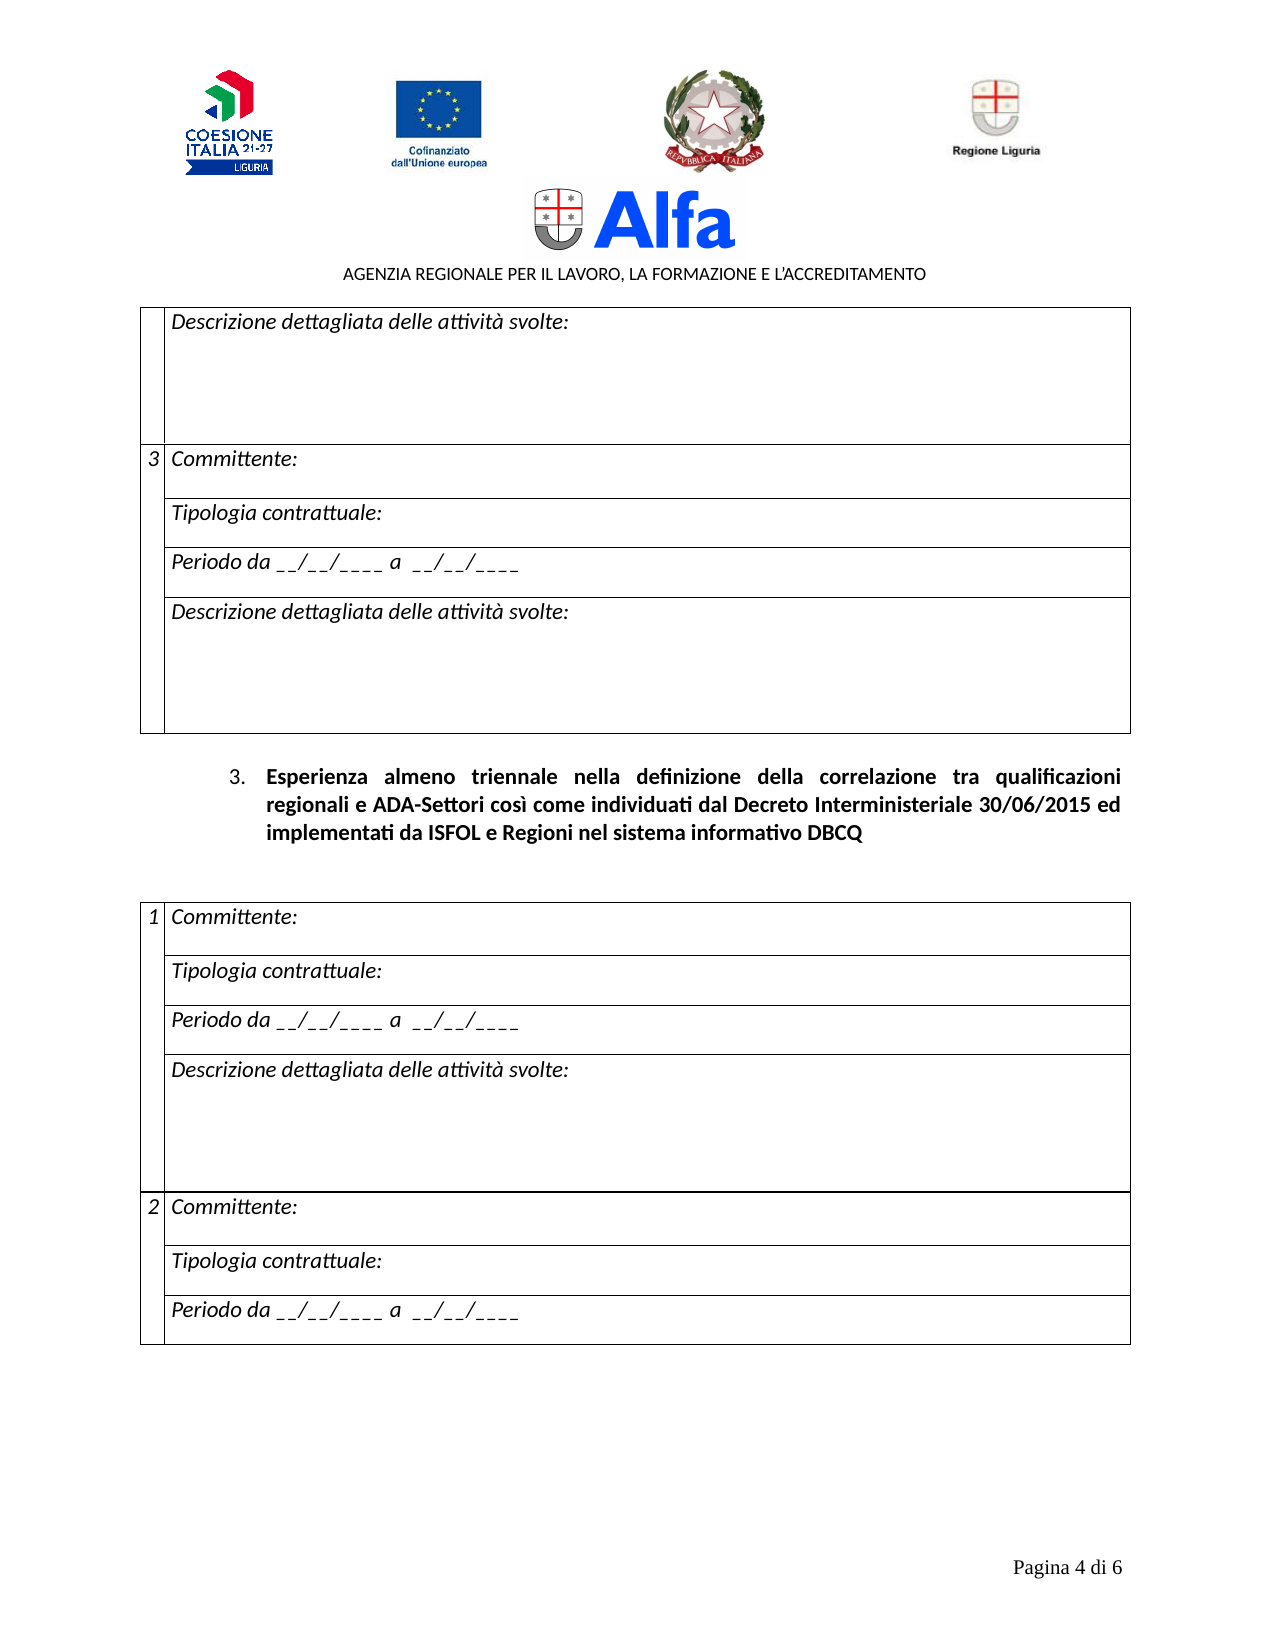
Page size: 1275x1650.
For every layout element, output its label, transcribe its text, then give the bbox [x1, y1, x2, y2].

picture [159, 41, 299, 202]
table_cell Descrizione dettagliata delle attività svolte: [165, 1055, 1130, 1191]
list Esperienza almeno triennale nella definizione della correlazione tra qualificazioni regionali e ADA-Settori così come individuati dal Decreto Interministeriale 30/06/2015 ed implementati da ISFOL e Regioni nel sistema informativo DBCQ [228, 762, 1122, 846]
table_header Committente: [165, 1193, 1130, 1245]
picture [523, 65, 771, 262]
picture [957, 74, 1058, 177]
table_header 3 [141, 445, 164, 733]
table_header Committente: [165, 903, 1130, 955]
table_cell Descrizione dettagliata delle attività svolte: [165, 598, 1130, 733]
table_cell Tipologia contrattuale: [165, 956, 1130, 1005]
table_header 1 [141, 903, 164, 1191]
table_header 2 [141, 1193, 164, 1344]
table_header [141, 308, 164, 443]
table_header Committente: [165, 445, 1130, 497]
table_cell Tipologia contrattuale: [165, 499, 1130, 547]
picture [386, 71, 491, 177]
table_cell Periodo da __/__/____ a __/__/____ [165, 1296, 1130, 1344]
table_cell Tipologia contrattuale: [165, 1246, 1130, 1295]
table_cell Periodo da __/__/____ a __/__/____ [165, 548, 1130, 596]
table_cell Descrizione dettagliata delle attività svolte: [165, 308, 1130, 443]
table_cell Periodo da __/__/____ a __/__/____ [165, 1006, 1130, 1054]
